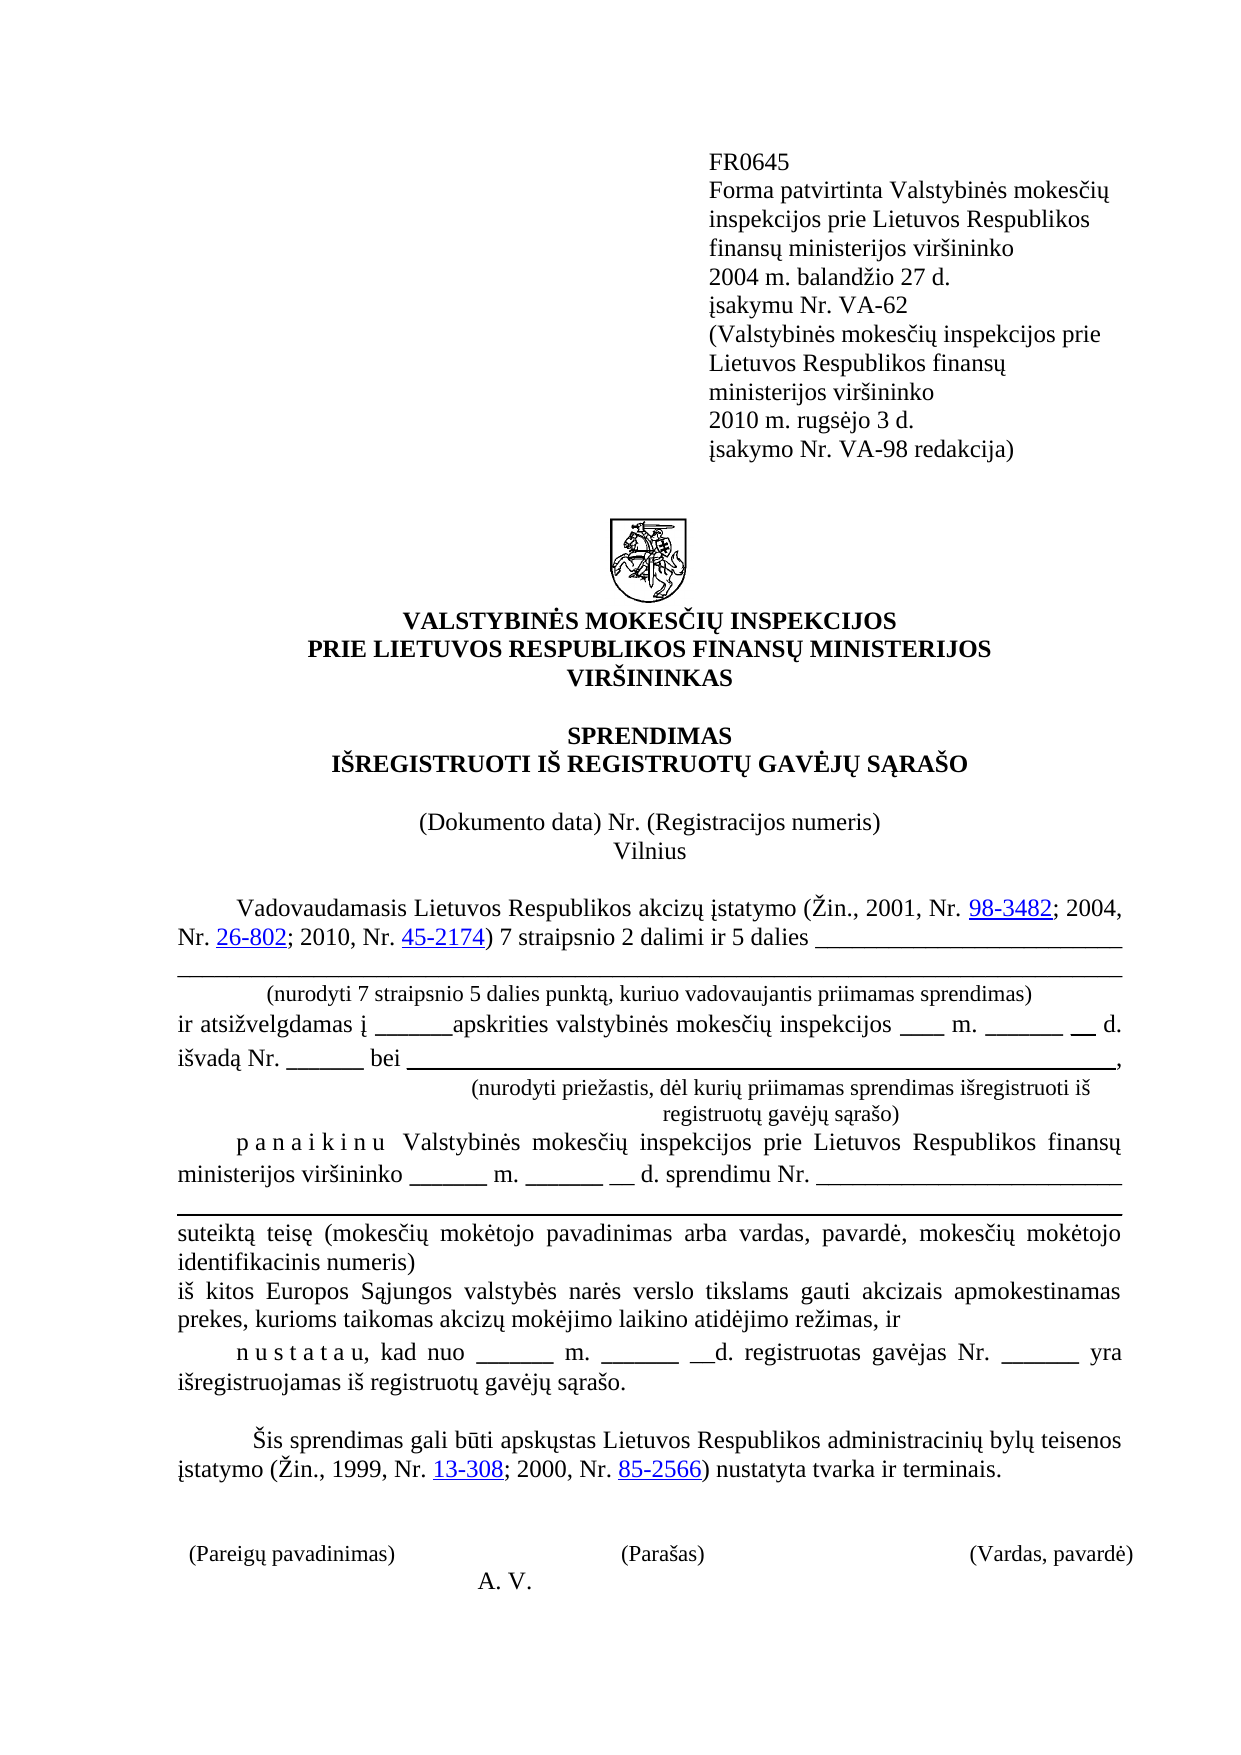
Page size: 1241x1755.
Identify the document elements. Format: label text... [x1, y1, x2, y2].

text A. V. [402, 1566, 1122, 1595]
text Vilnius [177, 836, 1122, 864]
text Lietuvos Respublikos finansų [177, 348, 1122, 377]
text panaikinu Valstybinės mokesčių inspekcijos prie Lietuvos Respublikos finansų ministerijos viršininko _______ m. _______ __ d. sprendimu Nr. [177, 1127, 1122, 1189]
text įsakymo Nr. VA-98 redakcija) [177, 434, 1122, 463]
text IŠREGISTRUOTI IŠ REGISTRUOTŲ GAVĖJŲ SĄRAŠO [177, 749, 1122, 778]
text suteiktą teisę (mokesčių mokėtojo pavadinimas arba vardas, pavardė, mokesčių mokėtojo identifikacinis numeris) [177, 1218, 1122, 1276]
text inspekcijos prie Lietuvos Respublikos [177, 204, 1122, 233]
text (Dokumento data) Nr. (Registracijos numeris) [177, 807, 1122, 836]
text (Valstybinės mokesčių inspekcijos prie [177, 319, 1122, 348]
text _ [177, 1189, 1122, 1214]
text FR0645 [177, 147, 1122, 176]
text įsakymu Nr. VA-62 [177, 291, 1122, 319]
text (nurodyti 7 straipsnio 5 dalies punktą, kuriuo vadovaujantis priimamas sprendimas) [177, 979, 1122, 1006]
text (herbas) [177, 492, 1122, 606]
table_header (Vardas, pavardė) [824, 1540, 1145, 1566]
text VALSTYBINĖS MOKESČIŲ INSPEKCIJOS [177, 606, 1122, 634]
table_header (Parašas) [502, 1540, 823, 1566]
text (nurodyti priežastis, dėl kurių priimamas sprendimas išregistruoti iš registruotų gavėjų sąrašo) [440, 1074, 1122, 1127]
text finansų ministerijos viršininko [177, 233, 1122, 262]
text Sprendimas [177, 721, 1122, 749]
text 2010 m. rugsėjo 3 d. [177, 406, 1122, 434]
text Šis sprendimas gali būti apskųstas Lietuvos Respublikos administracinių bylų teisenos įstatymo (Žin., 1999, Nr. 13-308; 2000, Nr. 85-2566) nustatyta tvarka ir terminais. [177, 1425, 1122, 1482]
text ir atsižvelgdamas į _______apskrities valstybinės mokesčių inspekcijos ____ m. _______ __ d. išvadą Nr. _______ bei , [177, 1006, 1122, 1074]
text Vadovaudamasis Lietuvos Respublikos akcizų įstatymo (Žin., 2001, Nr. 98-3482; 2004, Nr. 26-802; 2010, Nr. 45-2174) 7 straipsnio 2 dalimi ir 5 dalies [177, 893, 1122, 951]
text nustatau, kad nuo _______ m. _______ __d. registruotas gavėjas Nr. _______ yra išregistruojamas iš registruotų gavėjų sąrašo. [177, 1333, 1122, 1396]
table_header (Pareigų pavadinimas) [177, 1540, 502, 1566]
text PRIE LIETUVOS RESPUBLIKOS FINANSŲ MINISTERIJOS [177, 634, 1122, 663]
text 2004 m. balandžio 27 d. [177, 262, 1122, 291]
text Forma patvirtinta Valstybinės mokesčių [177, 176, 1122, 204]
text iš kitos Europos Sąjungos valstybės narės verslo tikslams gauti akcizais apmokestinamas prekes, kurioms taikomas akcizų mokėjimo laikino atidėjimo režimas, ir [177, 1276, 1122, 1333]
text VIRŠININKAS [177, 663, 1122, 692]
text ministerijos viršininko [177, 377, 1122, 406]
text _ [177, 951, 1122, 976]
